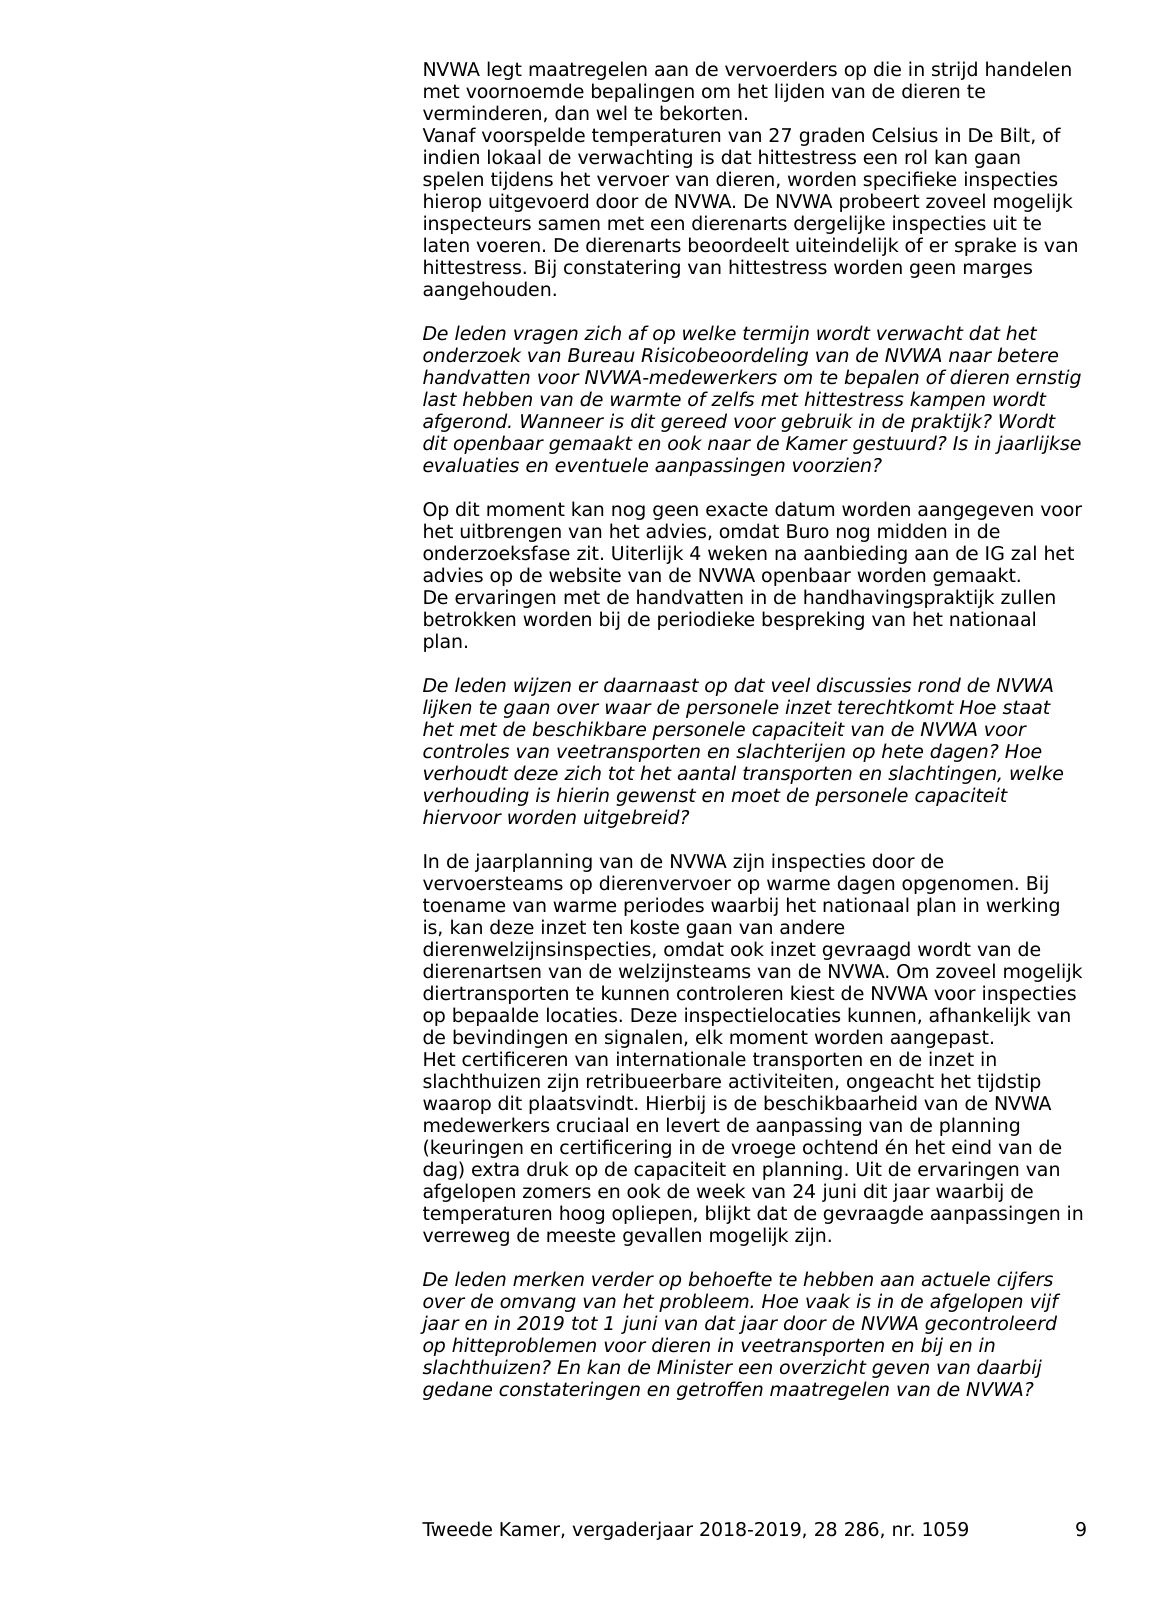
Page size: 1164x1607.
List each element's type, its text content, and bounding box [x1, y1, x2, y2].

text De ervaringen met de handvatten in de handhavingspraktijk zullen betrokken worden bij de periodieke bespreking van het nationaal plan. [422, 587, 1087, 653]
text In de jaarplanning van de NVWA zijn inspecties door de vervoersteams op dierenvervoer op warme dagen opgenomen. Bij toename van warme periodes waarbij het nationaal plan in werking is, kan deze inzet ten koste gaan van andere dierenwelzijnsinspecties, omdat ook inzet gevraagd wordt van de dierenartsen van de welzijnsteams van de NVWA. Om zoveel mogelijk diertransporten te kunnen controleren kiest de NVWA voor inspecties op bepaalde locaties. Deze inspectielocaties kunnen, afhankelijk van de bevindingen en signalen, elk moment worden aangepast. [422, 851, 1087, 1049]
text De leden merken verder op behoefte te hebben aan actuele cijfers over de omvang van het probleem. Hoe vaak is in de afgelopen vijf jaar en in 2019 tot 1 juni van dat jaar door de NVWA gecontroleerd op hitteproblemen voor dieren in veetransporten en bij en in slachthuizen? En kan de Minister een overzicht geven van daarbij gedane constateringen en getroffen maatregelen van de NVWA? [422, 1269, 1087, 1401]
text De leden wijzen er daarnaast op dat veel discussies rond de NVWA lijken te gaan over waar de personele inzet terechtkomt Hoe staat het met de beschikbare personele capaciteit van de NVWA voor controles van veetransporten en slachterijen op hete dagen? Hoe verhoudt deze zich tot het aantal transporten en slachtingen, welke verhouding is hierin gewenst en moet de personele capaciteit hiervoor worden uitgebreid? [422, 675, 1087, 829]
text De leden vragen zich af op welke termijn wordt verwacht dat het onderzoek van Bureau Risicobeoordeling van de NVWA naar betere handvatten voor NVWA-medewerkers om te bepalen of dieren ernstig last hebben van de warmte of zelfs met hittestress kampen wordt afgerond. Wanneer is dit gereed voor gebruik in de praktijk? Wordt dit openbaar gemaakt en ook naar de Kamer gestuurd? Is in jaarlijkse evaluaties en eventuele aanpassingen voorzien? [422, 323, 1087, 477]
text Vanaf voorspelde temperaturen van 27 graden Celsius in De Bilt, of indien lokaal de verwachting is dat hittestress een rol kan gaan spelen tijdens het vervoer van dieren, worden specifieke inspecties hierop uitgevoerd door de NVWA. De NVWA probeert zoveel mogelijk inspecteurs samen met een dierenarts dergelijke inspecties uit te laten voeren. De dierenarts beoordeelt uiteindelijk of er sprake is van hittestress. Bij constatering van hittestress worden geen marges aangehouden. [422, 125, 1087, 301]
text Het certificeren van internationale transporten en de inzet in slachthuizen zijn retribueerbare activiteiten, ongeacht het tijdstip waarop dit plaatsvindt. Hierbij is de beschikbaarheid van de NVWA medewerkers cruciaal en levert de aanpassing van de planning (keuringen en certificering in de vroege ochtend én het eind van de dag) extra druk op de capaciteit en planning. Uit de ervaringen van afgelopen zomers en ook de week van 24 juni dit jaar waarbij de temperaturen hoog opliepen, blijkt dat de gevraagde aanpassingen in verreweg de meeste gevallen mogelijk zijn. [422, 1049, 1087, 1247]
text Op dit moment kan nog geen exacte datum worden aangegeven voor het uitbrengen van het advies, omdat Buro nog midden in de onderzoeksfase zit. Uiterlijk 4 weken na aanbieding aan de IG zal het advies op de website van de NVWA openbaar worden gemaakt. [422, 499, 1087, 587]
text NVWA legt maatregelen aan de vervoerders op die in strijd handelen met voornoemde bepalingen om het lijden van de dieren te verminderen, dan wel te bekorten. [422, 59, 1087, 125]
